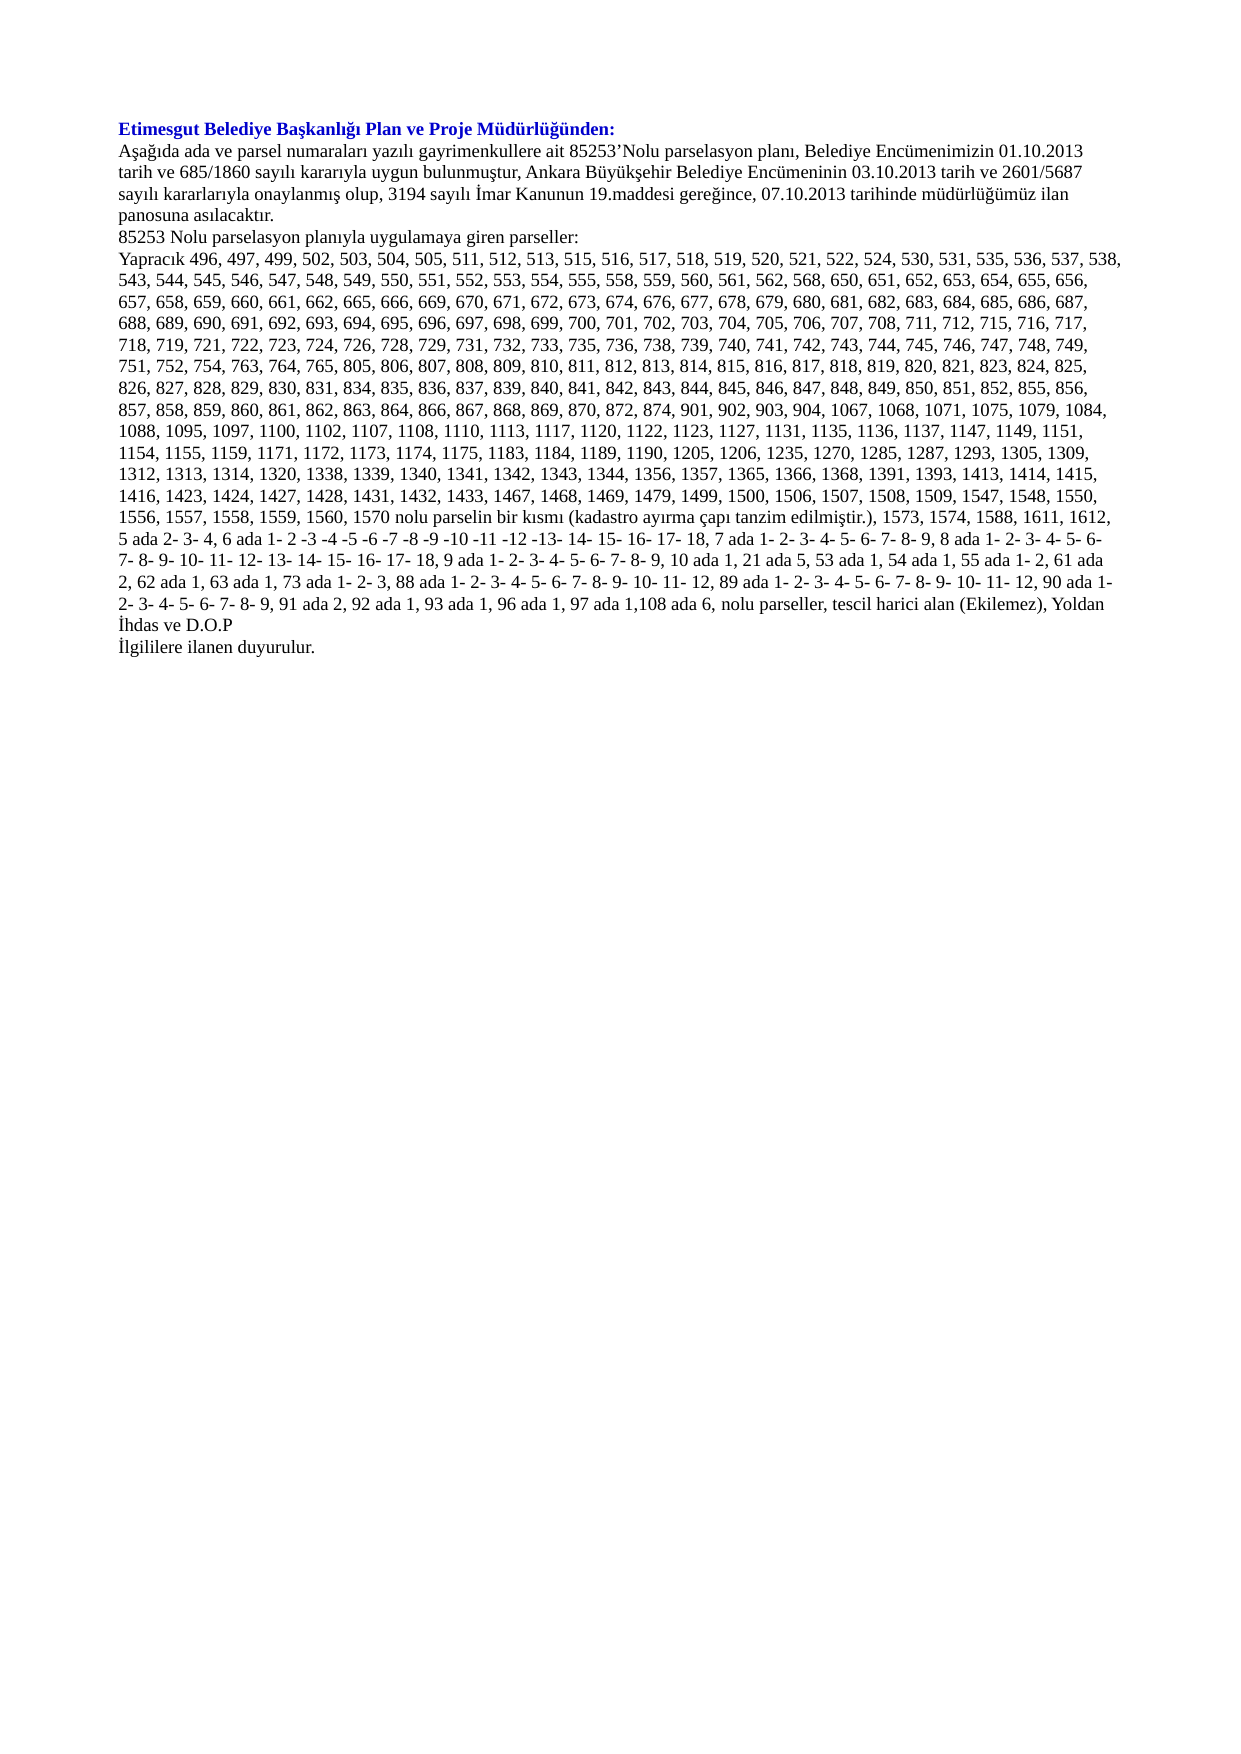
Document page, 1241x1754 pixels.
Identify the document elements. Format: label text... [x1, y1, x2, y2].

text Aşağıda ada ve parsel numaraları yazılı gayrimenkullere ait 85253’Nolu parselasyon planı, Belediye Encümenimizin 01.10.2013 tarih ve 685/1860 sayılı kararıyla uygun bulunmuştur, Ankara Büyükşehir Belediye Encümeninin 03.10.2013 tarih ve 2601/5687 sayılı kararlarıyla onaylanmış olup, 3194 sayılı İmar Kanunun 19.maddesi gereğince, 07.10.2013 tarihinde müdürlüğümüz ilan panosuna asılacaktır. [118, 140, 1122, 226]
text İlgililere ilanen duyurulur. [118, 636, 1122, 657]
text 85253 Nolu parselasyon planıyla uygulamaya giren parseller: [118, 226, 1122, 247]
text Yapracık 496, 497, 499, 502, 503, 504, 505, 511, 512, 513, 515, 516, 517, 518, 519, 520, 521, 522, 524, 530, 531, 535, 536, 537, 538, 543, 544, 545, 546, 547, 548, 549, 550, 551, 552, 553, 554, 555, 558, 559, 560, 561, 562, 568, 650, 651, 652, 653, 654, 655, 656, 657, 658, 659, 660, 661, 662, 665, 666, 669, 670, 671, 672, 673, 674, 676, 677, 678, 679, 680, 681, 682, 683, 684, 685, 686, 687, 688, 689, 690, 691, 692, 693, 694, 695, 696, 697, 698, 699, 700, 701, 702, 703, 704, 705, 706, 707, 708, 711, 712, 715, 716, 717, 718, 719, 721, 722, 723, 724, 726, 728, 729, 731, 732, 733, 735, 736, 738, 739, 740, 741, 742, 743, 744, 745, 746, 747, 748, 749, 751, 752, 754, 763, 764, 765, 805, 806, 807, 808, 809, 810, 811, 812, 813, 814, 815, 816, 817, 818, 819, 820, 821, 823, 824, 825, 826, 827, 828, 829, 830, 831, 834, 835, 836, 837, 839, 840, 841, 842, 843, 844, 845, 846, 847, 848, 849, 850, 851, 852, 855, 856, 857, 858, 859, 860, 861, 862, 863, 864, 866, 867, 868, 869, 870, 872, 874, 901, 902, 903, 904, 1067, 1068, 1071, 1075, 1079, 1084, 1088, 1095, 1097, 1100, 1102, 1107, 1108, 1110, 1113, 1117, 1120, 1122, 1123, 1127, 1131, 1135, 1136, 1137, 1147, 1149, 1151, 1154, 1155, 1159, 1171, 1172, 1173, 1174, 1175, 1183, 1184, 1189, 1190, 1205, 1206, 1235, 1270, 1285, 1287, 1293, 1305, 1309, 1312, 1313, 1314, 1320, 1338, 1339, 1340, 1341, 1342, 1343, 1344, 1356, 1357, 1365, 1366, 1368, 1391, 1393, 1413, 1414, 1415, 1416, 1423, 1424, 1427, 1428, 1431, 1432, 1433, 1467, 1468, 1469, 1479, 1499, 1500, 1506, 1507, 1508, 1509, 1547, 1548, 1550, 1556, 1557, 1558, 1559, 1560, 1570 nolu parselin bir kısmı (kadastro ayırma çapı tanzim edilmiştir.), 1573, 1574, 1588, 1611, 1612, 5 ada 2- 3- 4, 6 ada 1- 2 -3 -4 -5 -6 -7 -8 -9 -10 -11 -12 -13- 14- 15- 16- 17- 18, 7 ada 1- 2- 3- 4- 5- 6- 7- 8- 9, 8 ada 1- 2- 3- 4- 5- 6- 7- 8- 9- 10- 11- 12- 13- 14- 15- 16- 17- 18, 9 ada 1- 2- 3- 4- 5- 6- 7- 8- 9, 10 ada 1, 21 ada 5, 53 ada 1, 54 ada 1, 55 ada 1- 2, 61 ada 2, 62 ada 1, 63 ada 1, 73 ada 1- 2- 3, 88 ada 1- 2- 3- 4- 5- 6- 7- 8- 9- 10- 11- 12, 89 ada 1- 2- 3- 4- 5- 6- 7- 8- 9- 10- 11- 12, 90 ada 1- 2- 3- 4- 5- 6- 7- 8- 9, 91 ada 2, 92 ada 1, 93 ada 1, 96 ada 1, 97 ada 1,108 ada 6, nolu parseller, tescil harici alan (Ekilemez), Yoldan İhdas ve D.O.P [118, 247, 1122, 636]
text Etimesgut Belediye Başkanlığı Plan ve Proje Müdürlüğünden: [118, 118, 1122, 140]
